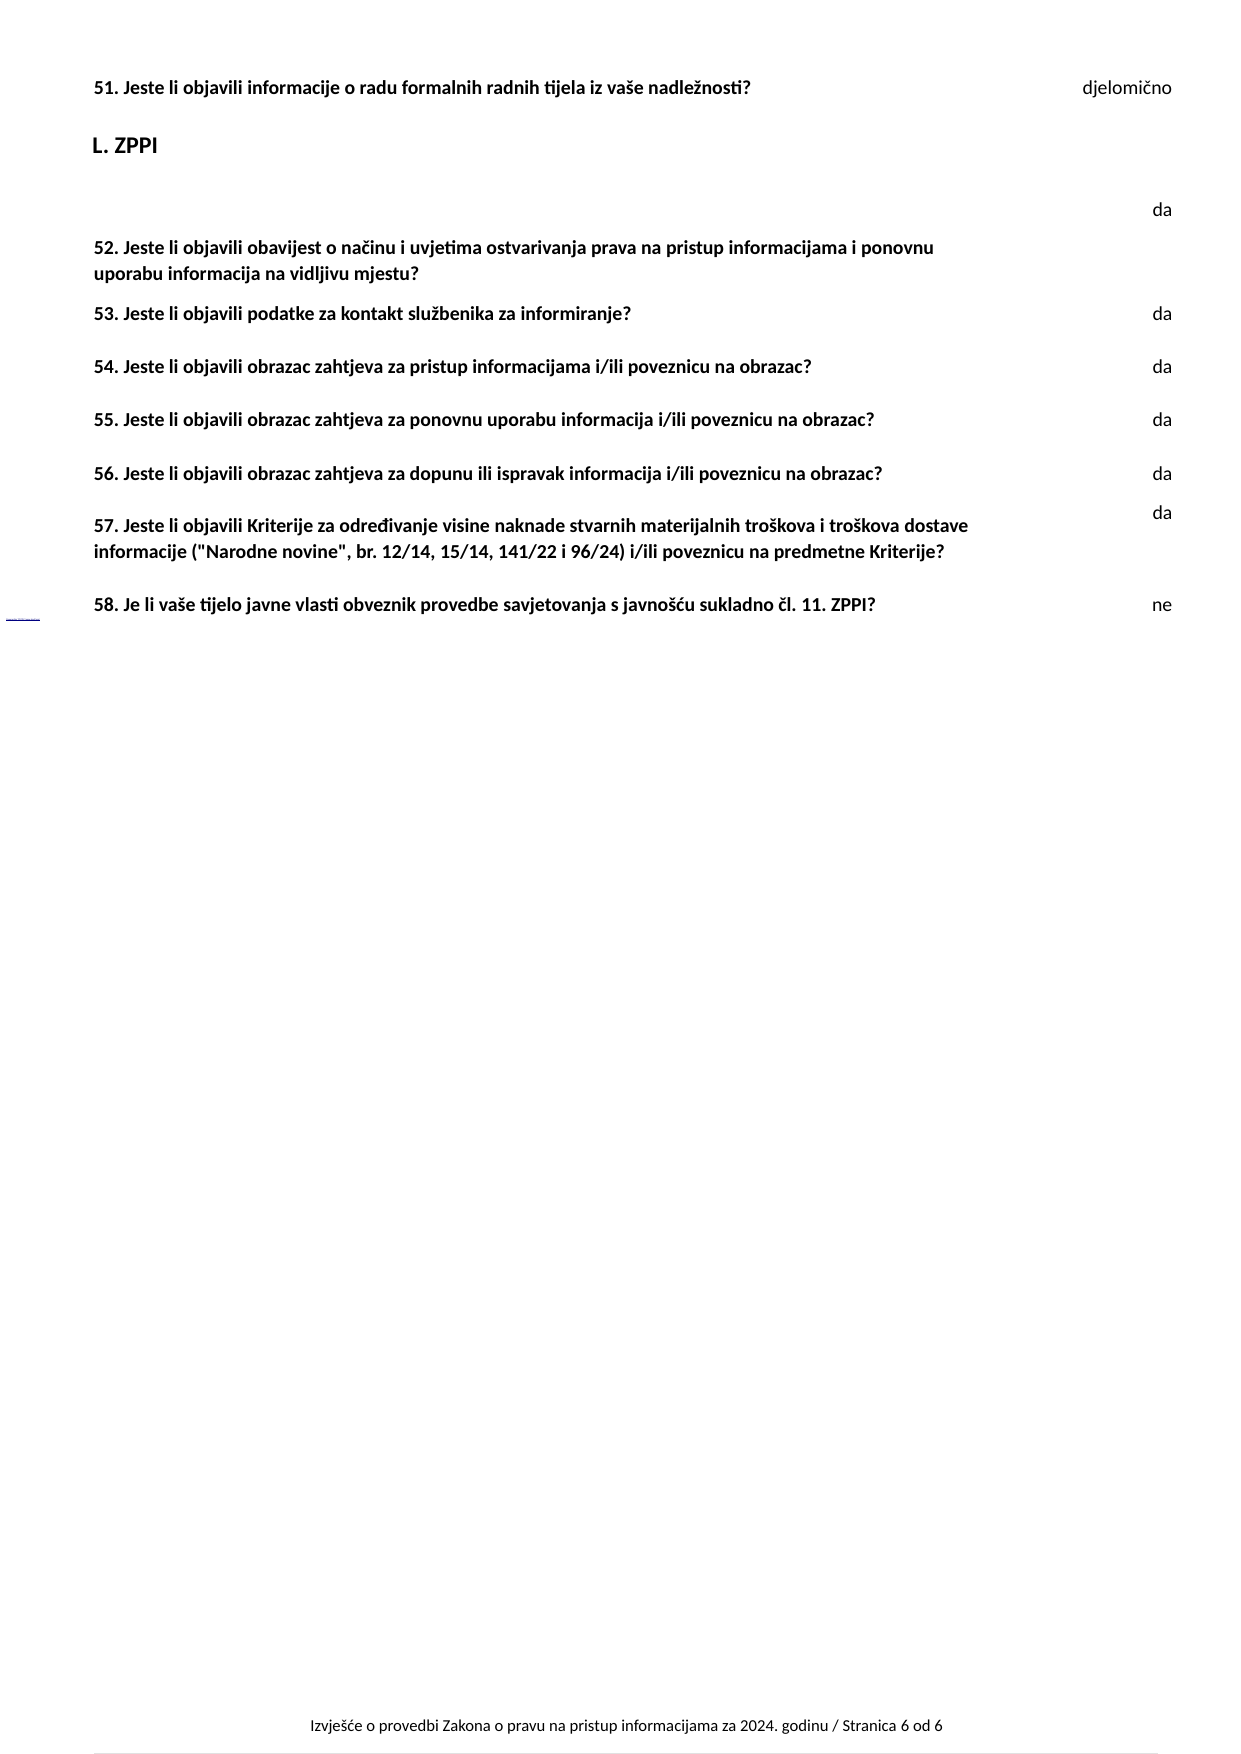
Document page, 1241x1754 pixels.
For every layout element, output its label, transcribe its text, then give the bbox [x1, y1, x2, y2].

table_cell da [1064, 340, 1172, 393]
table_cell da [1064, 394, 1172, 447]
table_cell da [1064, 287, 1172, 340]
table_cell da [1064, 500, 1172, 578]
table_cell 57. Jeste li objavili Kriterije za određivanje visine naknade stvarnih materijalnih troškova i troškova dostave informacije ("Narodne novine", br. 12/14, 15/14, 141/22 i 96/24) i/ili poveznicu na predmetne Kriterije? [92, 500, 1064, 578]
table_cell ne [1064, 579, 1172, 618]
table_cell 51. Jeste li objavili informacije o radu formalnih radnih tijela iz vaše nadležnosti? L. ZPPI [92, 75, 1064, 197]
table_cell djelomično [1064, 75, 1172, 197]
table_cell da [1064, 447, 1172, 500]
table_cell 56. Jeste li objavili obrazac zahtjeva za dopunu ili ispravak informacija i/ili poveznicu na obrazac? [92, 447, 1064, 500]
table_cell 54. Jeste li objavili obrazac zahtjeva za pristup informacijama i/ili poveznicu na obrazac? [92, 340, 1064, 393]
table_cell 55. Jeste li objavili obrazac zahtjeva za ponovnu uporabu informacija i/ili poveznicu na obrazac? [92, 394, 1064, 447]
table_cell 58. Je li vaše tijelo javne vlasti obveznik provedbe savjetovanja s javnošću sukladno čl. 11. ZPPI? [92, 579, 1064, 618]
table_cell 52. Jeste li objavili obavijest o načinu i uvjetima ostvarivanja prava na pristup informacijama i ponovnu uporabu informacija na vidljivu mjestu? [92, 197, 1064, 287]
table_cell da [1064, 197, 1172, 287]
table_cell 53. Jeste li objavili podatke za kontakt službenika za informiranje? [92, 287, 1064, 340]
